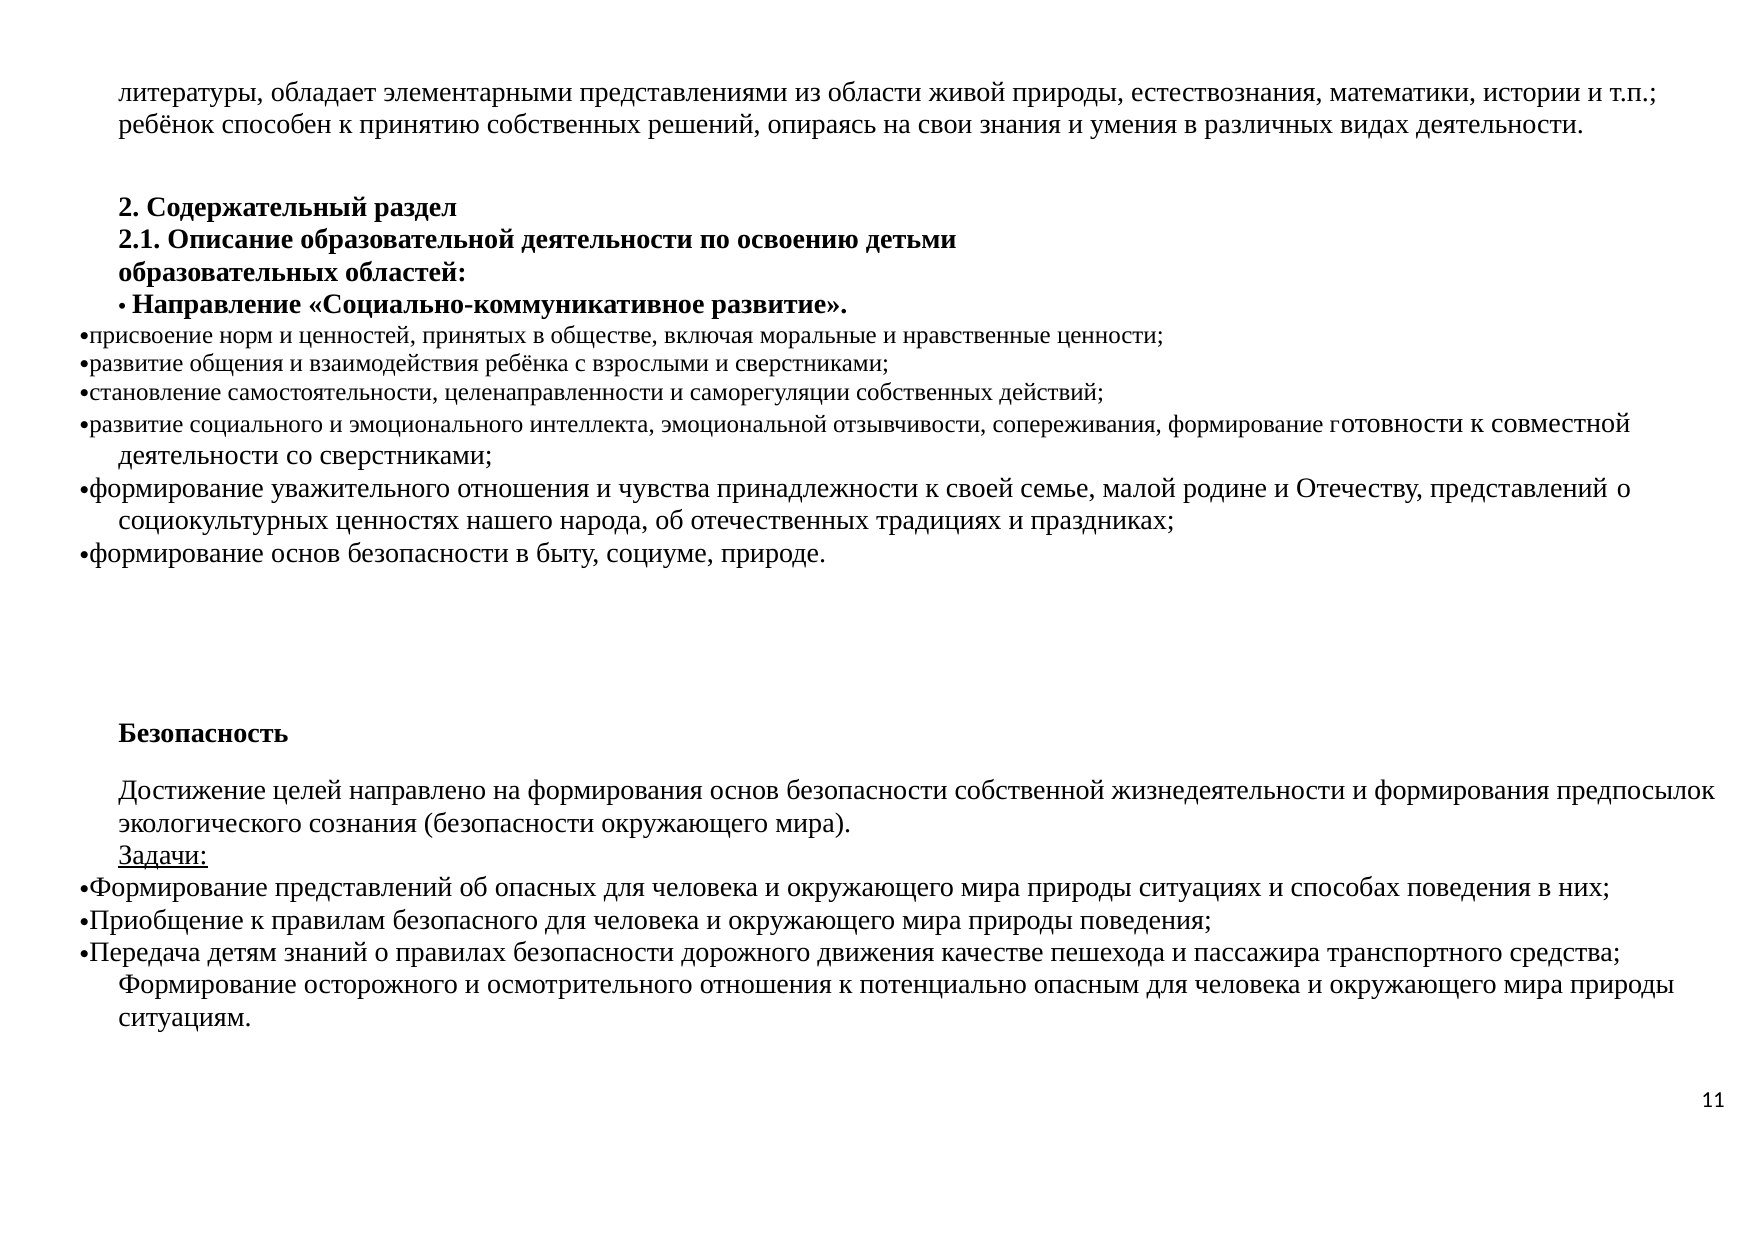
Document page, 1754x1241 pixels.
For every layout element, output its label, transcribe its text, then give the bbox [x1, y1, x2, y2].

list формирование уважительного отношения и чувства принадлежности к своей семье, малой родине и Отечеству, представлений о социокультурных ценностях нашего народа, об отечественных традициях и праздниках; [81, 471, 1724, 536]
list Передача детям знаний о правилах безопасности дорожного движения качестве пешехода и пассажира транспортного средства; [81, 935, 1724, 968]
text Безопасность [118, 716, 1724, 748]
text Достижение целей направлено на формирования основ безопасности собственной жизнедеятельности и формирования предпосылок экологического сознания (безопасности окружающего мира). [118, 773, 1724, 838]
text литературы, обладает элементарными представлениями из области живой природы, естествознания, математики, истории и т.п.; ребёнок способен к принятию собственных решений, опираясь на свои знания и умения в различных видах деятельности. [118, 75, 1724, 140]
list развитие общения и взаимодействия ребёнка с взрослыми и сверстниками; [81, 348, 1724, 377]
list становление самостоятельности, целенаправленности и саморегуляции собственных действий; [81, 377, 1724, 406]
list Приобщение к правилам безопасного для человека и окружающего мира природы поведения; [81, 903, 1724, 935]
list Формирование представлений об опасных для человека и окружающего мира природы ситуациях и способах поведения в них; [81, 870, 1724, 903]
list присвоение норм и ценностей, принятых в обществе, включая моральные и нравственные ценности; [81, 320, 1724, 348]
text 2. Содержательный раздел [118, 190, 1724, 223]
text 2.1. Описание образовательной деятельности по освоению детьми [118, 223, 1724, 255]
text Формирование осторожного и осмотрительного отношения к потенциально опасным для человека и окружающего мира природы ситуациям. [118, 968, 1724, 1032]
text • Направление «Социально-коммуникативное развитие». [118, 287, 1724, 320]
text Задачи: [118, 838, 1724, 870]
text образовательных областей: [118, 255, 1724, 287]
list развитие социального и эмоционального интеллекта, эмоциональной отзывчивости, сопереживания, формирование готовности к совместной деятельности со сверстниками; [81, 406, 1724, 471]
list формирование основ безопасности в быту, социуме, природе. [81, 536, 1724, 568]
